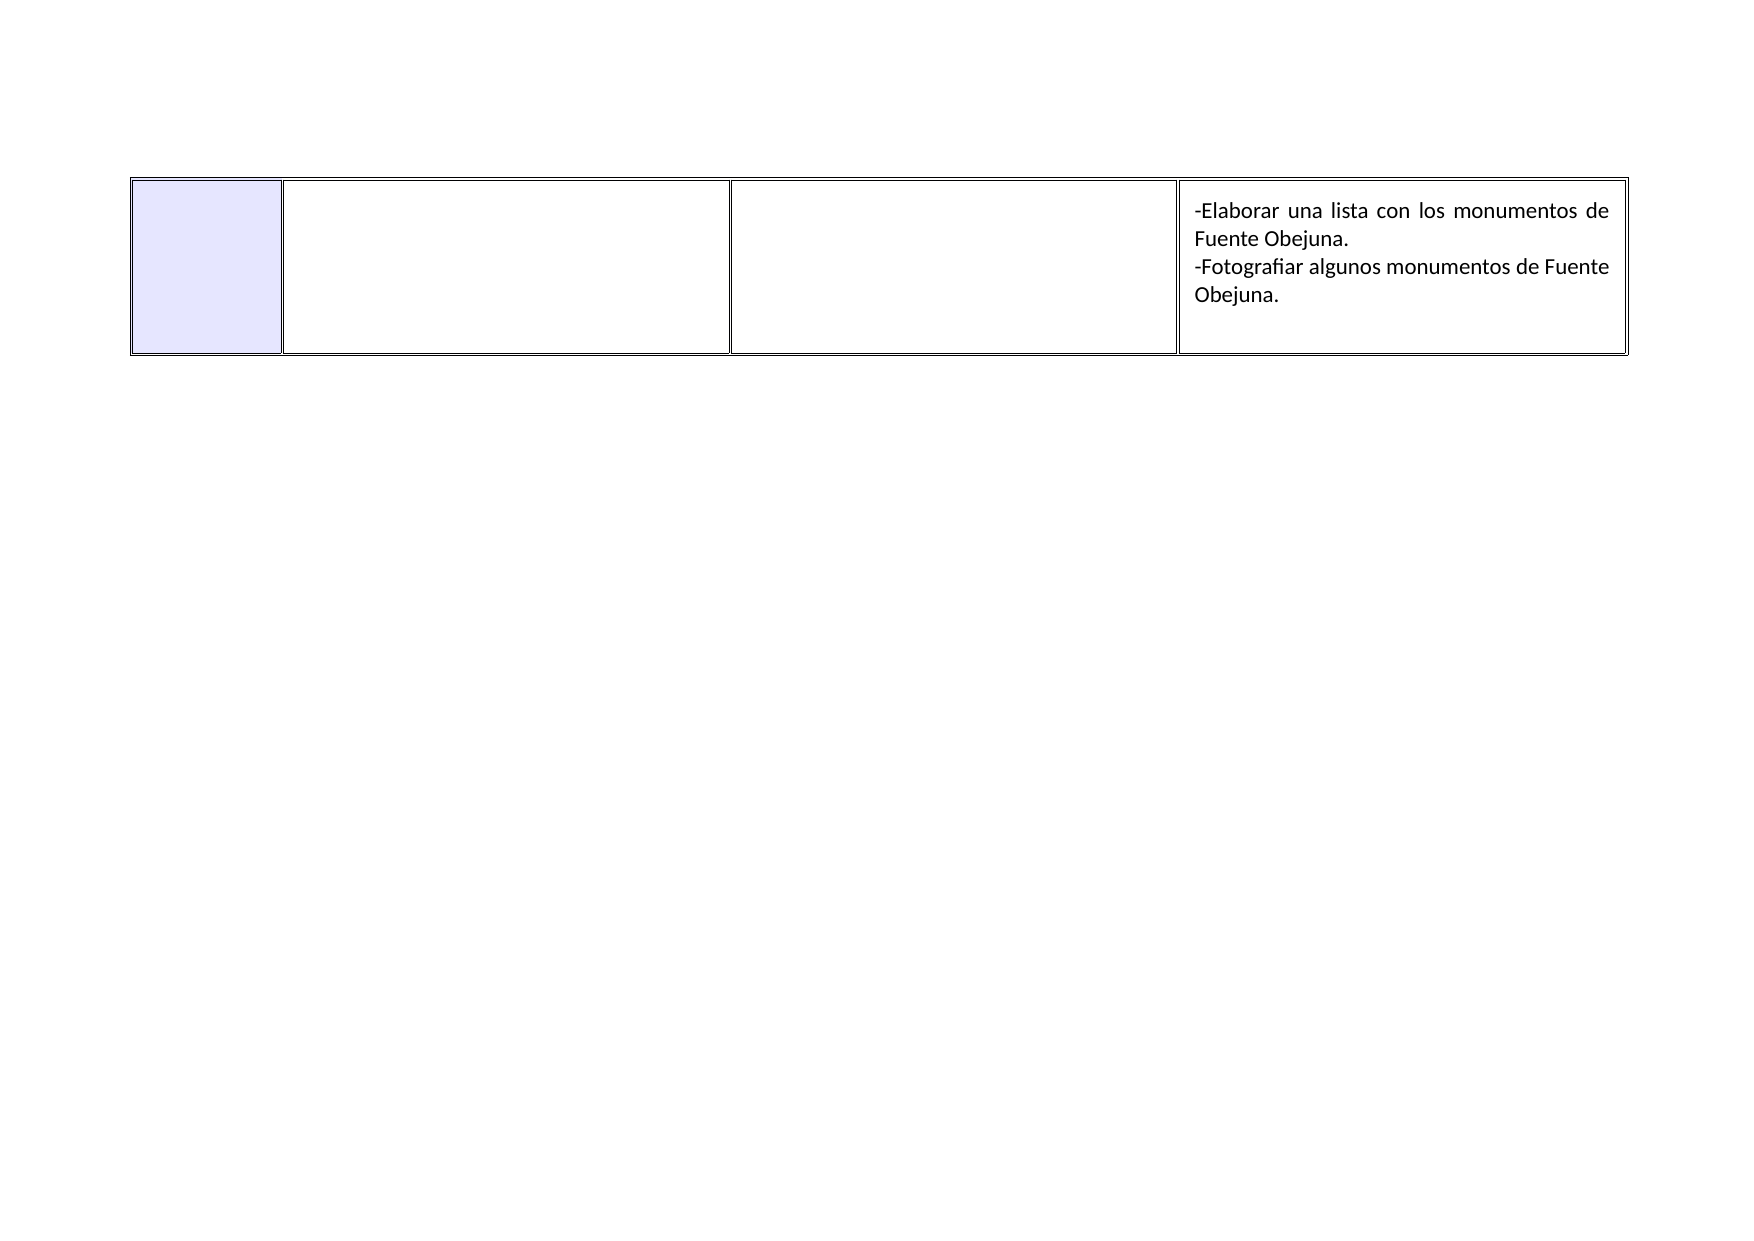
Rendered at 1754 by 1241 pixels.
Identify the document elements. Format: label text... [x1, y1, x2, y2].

table_cell [133, 181, 281, 353]
table_cell [284, 181, 729, 353]
table_cell -Elaborar una lista con los monumentos de Fuente Obejuna. -Fotografiar algunos monumentos de Fuente Obejuna. [1180, 181, 1625, 353]
table_cell [732, 181, 1176, 353]
